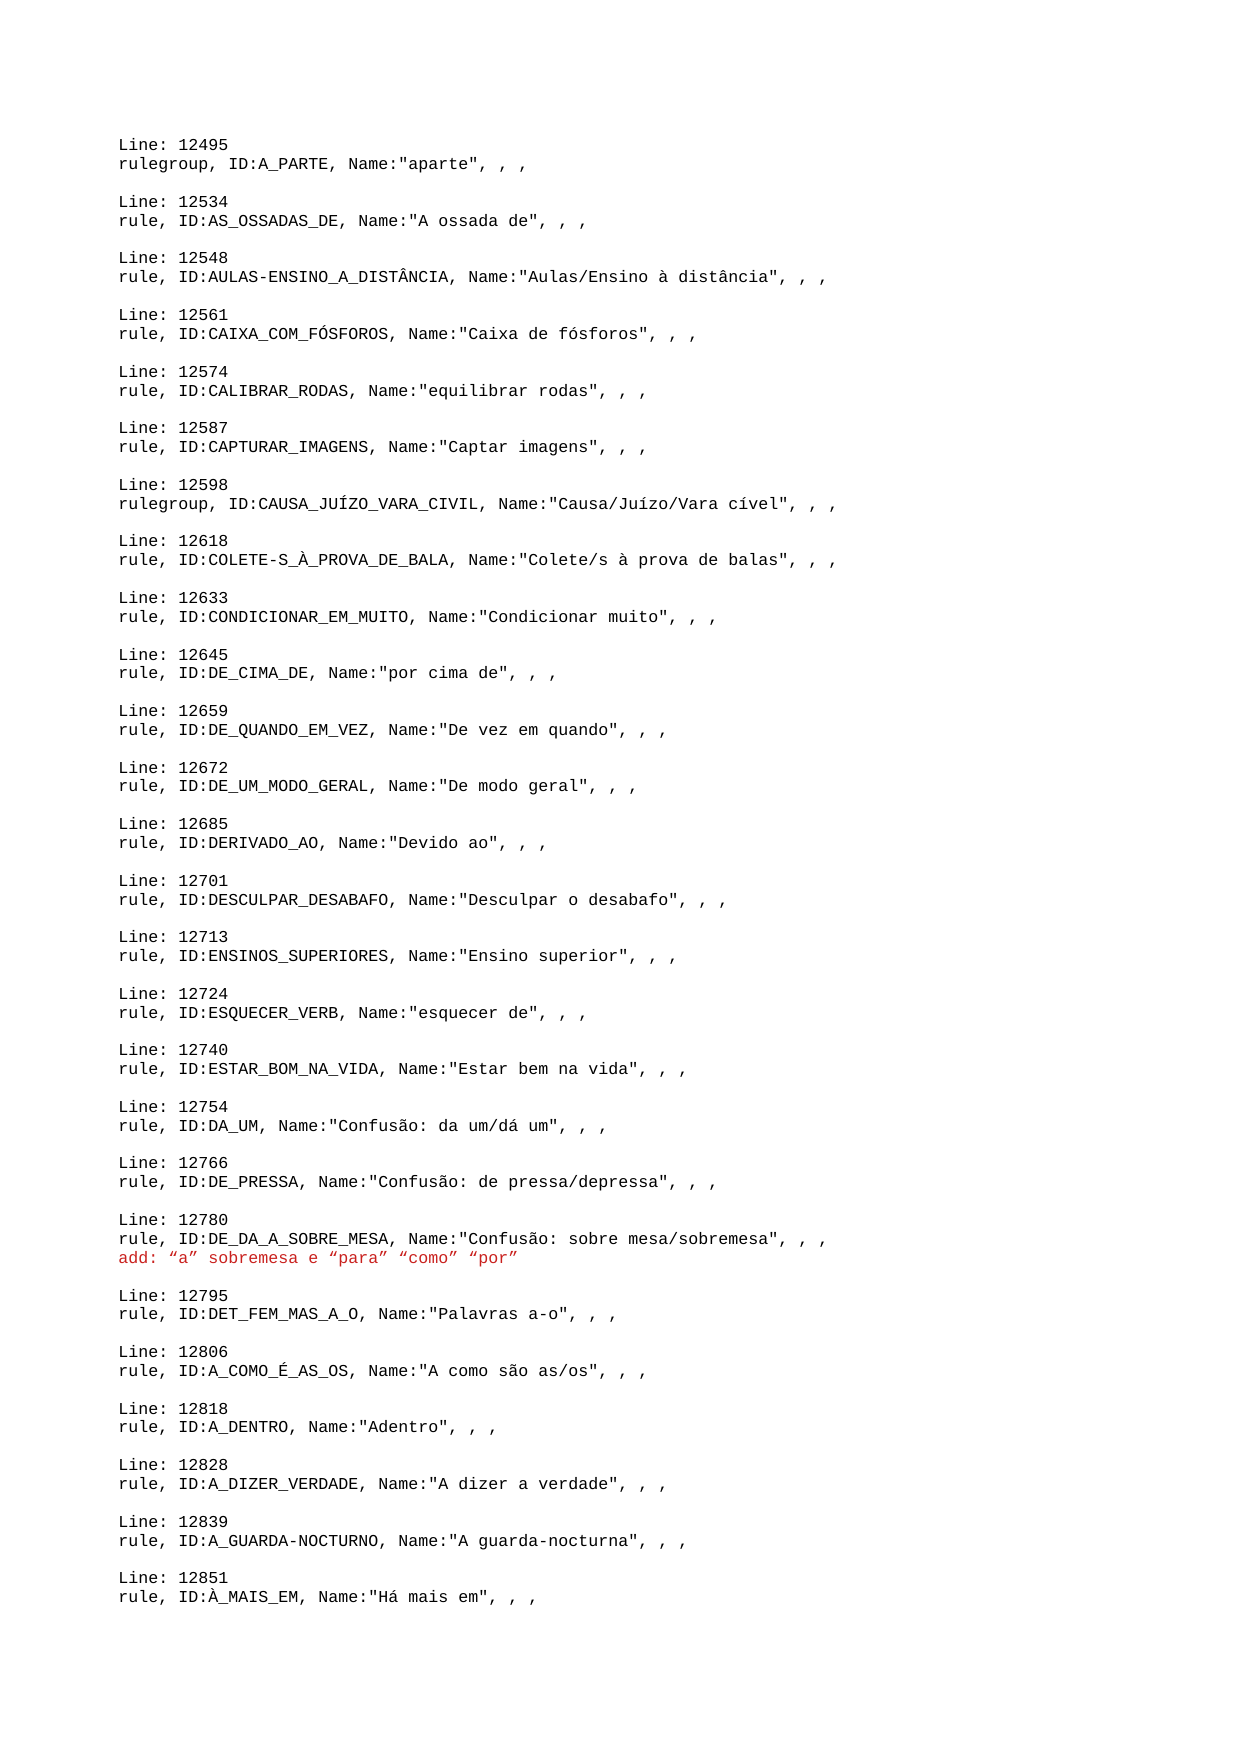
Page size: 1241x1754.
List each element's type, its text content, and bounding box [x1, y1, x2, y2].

text Line: 12828 [118, 1457, 1122, 1476]
text rule, ID:DE_QUANDO_EM_VEZ, Name:"De vez em quando", , , [118, 721, 1122, 740]
text Line: 12633 [118, 589, 1122, 608]
text rule, ID:DE_PRESSA, Name:"Confusão: de pressa/depressa", , , [118, 1174, 1122, 1193]
text rule, ID:À_MAIS_EM, Name:"Há mais em", , , [118, 1589, 1122, 1608]
text rule, ID:DERIVADO_AO, Name:"Devido ao", , , [118, 834, 1122, 853]
text rule, ID:DE_DA_A_SOBRE_MESA, Name:"Confusão: sobre mesa/sobremesa", , , [118, 1231, 1122, 1249]
text Line: 12618 [118, 533, 1122, 552]
text Line: 12495 [118, 137, 1122, 156]
text rule, ID:ESTAR_BOM_NA_VIDA, Name:"Estar bem na vida", , , [118, 1061, 1122, 1080]
text Line: 12574 [118, 363, 1122, 382]
text Line: 12534 [118, 193, 1122, 212]
text rule, ID:CONDICIONAR_EM_MUITO, Name:"Condicionar muito", , , [118, 608, 1122, 627]
text Line: 12780 [118, 1212, 1122, 1231]
text Line: 12548 [118, 250, 1122, 269]
text Line: 12659 [118, 703, 1122, 721]
text Line: 12795 [118, 1287, 1122, 1306]
text Line: 12561 [118, 307, 1122, 326]
text rule, ID:ESQUECER_VERB, Name:"esquecer de", , , [118, 1004, 1122, 1023]
text add: “a” sobremesa e “para” “como” “por” [118, 1249, 1122, 1268]
text Line: 12701 [118, 872, 1122, 891]
text rule, ID:A_DENTRO, Name:"Adentro", , , [118, 1419, 1122, 1438]
text Line: 12766 [118, 1155, 1122, 1174]
text rule, ID:DA_UM, Name:"Confusão: da um/dá um", , , [118, 1117, 1122, 1136]
text Line: 12818 [118, 1400, 1122, 1419]
text Line: 12754 [118, 1098, 1122, 1117]
text Line: 12713 [118, 929, 1122, 948]
text Line: 12672 [118, 759, 1122, 778]
text rule, ID:DET_FEM_MAS_A_O, Name:"Palavras a-o", , , [118, 1306, 1122, 1325]
text rule, ID:COLETE-S_À_PROVA_DE_BALA, Name:"Colete/s à prova de balas", , , [118, 552, 1122, 571]
text Line: 12851 [118, 1570, 1122, 1589]
text Line: 12806 [118, 1344, 1122, 1362]
text rulegroup, ID:A_PARTE, Name:"aparte", , , [118, 156, 1122, 175]
text rule, ID:A_DIZER_VERDADE, Name:"A dizer a verdade", , , [118, 1476, 1122, 1494]
text rule, ID:CAIXA_COM_FÓSFOROS, Name:"Caixa de fósforos", , , [118, 326, 1122, 344]
text Line: 12740 [118, 1042, 1122, 1061]
text rule, ID:DE_UM_MODO_GERAL, Name:"De modo geral", , , [118, 778, 1122, 797]
text rule, ID:A_COMO_É_AS_OS, Name:"A como são as/os", , , [118, 1362, 1122, 1381]
text rulegroup, ID:CAUSA_JUÍZO_VARA_CIVIL, Name:"Causa/Juízo/Vara cível", , , [118, 495, 1122, 514]
text rule, ID:DESCULPAR_DESABAFO, Name:"Desculpar o desabafo", , , [118, 891, 1122, 910]
text rule, ID:DE_CIMA_DE, Name:"por cima de", , , [118, 665, 1122, 684]
text rule, ID:CALIBRAR_RODAS, Name:"equilibrar rodas", , , [118, 382, 1122, 401]
text rule, ID:AULAS-ENSINO_A_DISTÂNCIA, Name:"Aulas/Ensino à distância", , , [118, 269, 1122, 288]
text Line: 12645 [118, 646, 1122, 665]
text Line: 12724 [118, 985, 1122, 1004]
text Line: 12598 [118, 476, 1122, 495]
text Line: 12685 [118, 816, 1122, 834]
text Line: 12839 [118, 1513, 1122, 1532]
text rule, ID:CAPTURAR_IMAGENS, Name:"Captar imagens", , , [118, 439, 1122, 457]
text rule, ID:A_GUARDA-NOCTURNO, Name:"A guarda-nocturna", , , [118, 1532, 1122, 1551]
text rule, ID:ENSINOS_SUPERIORES, Name:"Ensino superior", , , [118, 948, 1122, 967]
text Line: 12587 [118, 420, 1122, 439]
text rule, ID:AS_OSSADAS_DE, Name:"A ossada de", , , [118, 212, 1122, 231]
